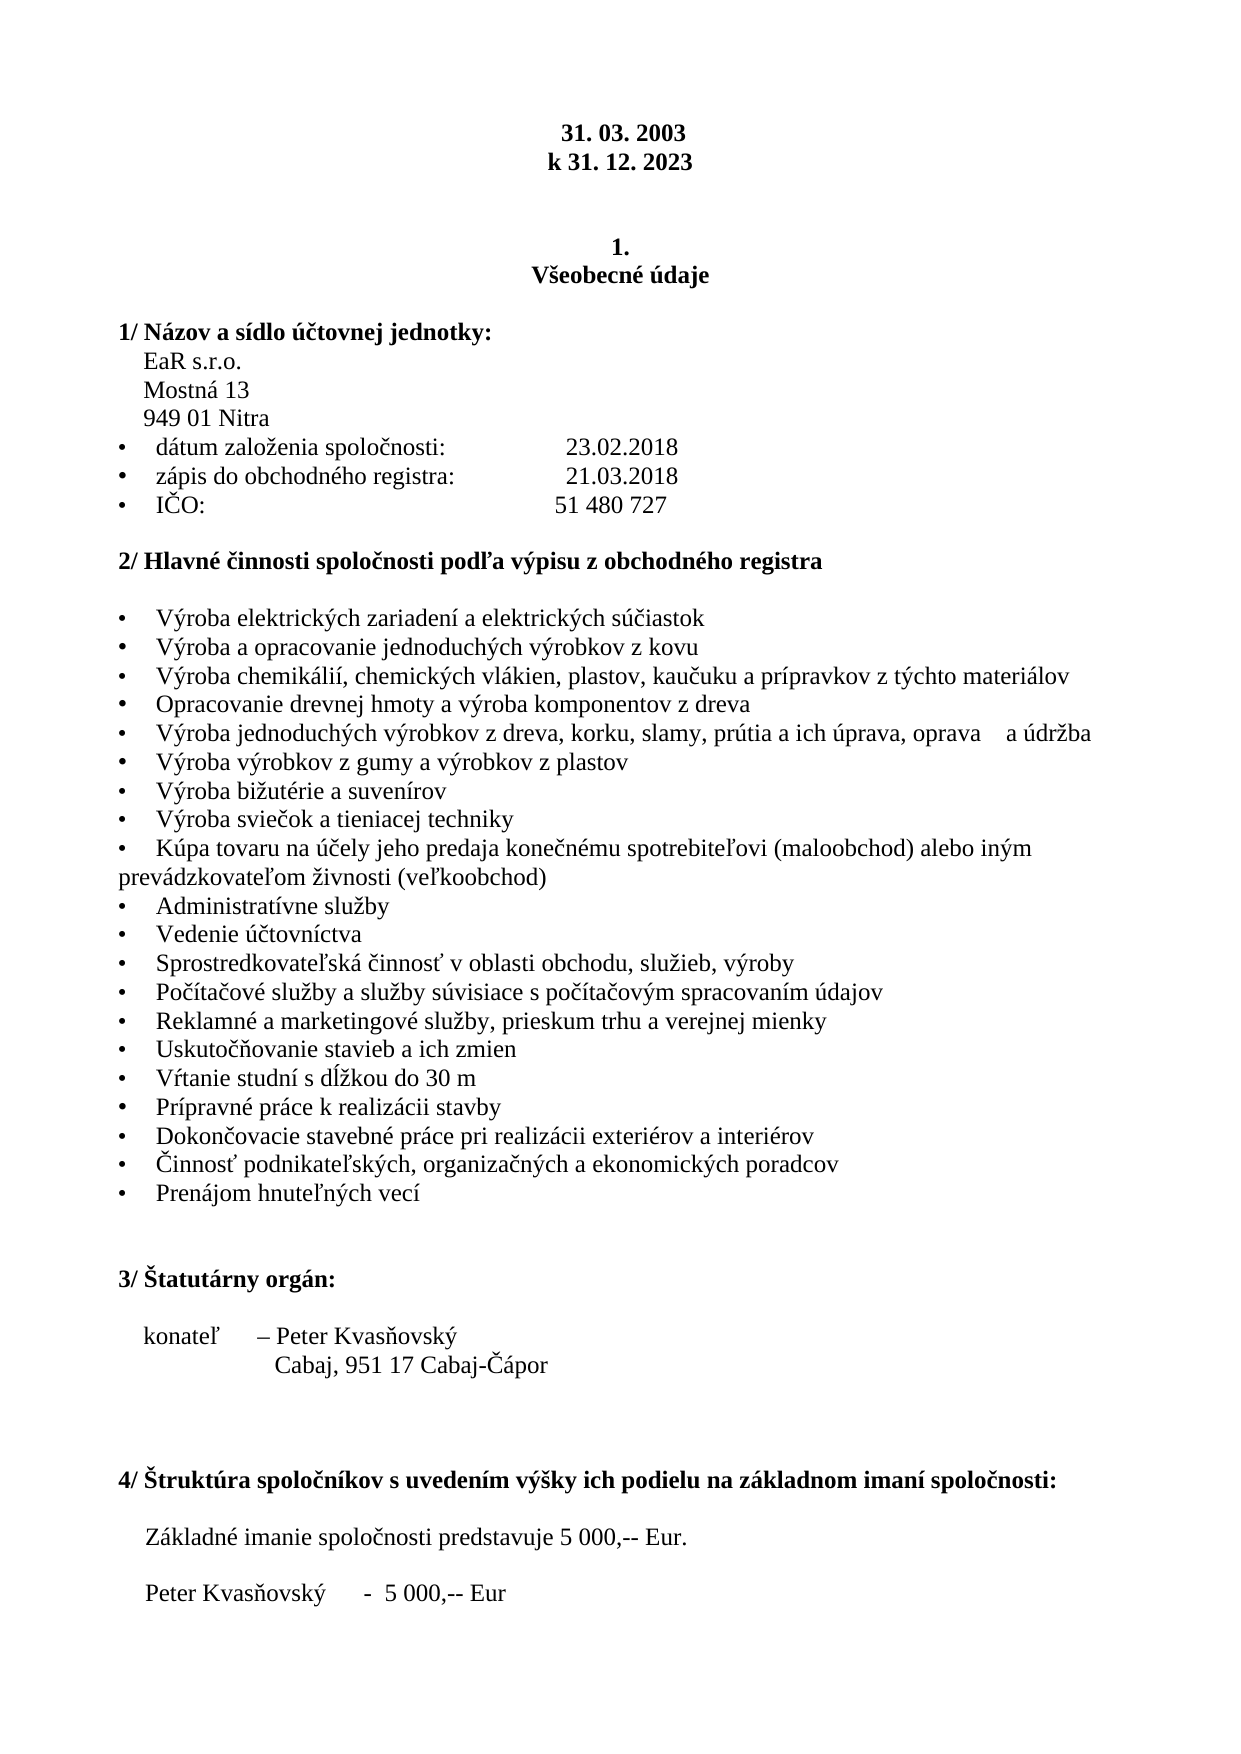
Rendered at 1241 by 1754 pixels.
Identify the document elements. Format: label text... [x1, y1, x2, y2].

text 1. [118, 232, 1122, 260]
text Všeobecné údaje [118, 260, 1122, 289]
list Administratívne služby [81, 891, 1122, 919]
list zápis do obchodného registra: 21.03.2018 [81, 461, 1122, 490]
list IČO: 51 480 727 [81, 490, 1122, 518]
list Vŕtanie studní s dĺžkou do 30 m [81, 1063, 1122, 1092]
list Prenájom hnuteľných vecí [81, 1178, 1122, 1207]
text 31. 03. 2003 [118, 118, 1122, 147]
text 2/ Hlavné činnosti spoločnosti podľa výpisu z obchodného registra [118, 546, 1122, 575]
list Kúpa tovaru na účely jeho predaja konečnému spotrebiteľovi (maloobchod) alebo iným prevádzkovateľom živnosti (veľkoobchod) [81, 833, 1122, 891]
list Výroba bižutérie a suvenírov [81, 776, 1122, 804]
list Uskutočňovanie stavieb a ich zmien [81, 1034, 1122, 1063]
text 1/ Názov a sídlo účtovnej jednotky: [118, 317, 1122, 346]
list Výroba výrobkov z gumy a výrobkov z plastov [81, 747, 1122, 776]
list Výroba a opracovanie jednoduchých výrobkov z kovu [81, 632, 1122, 661]
text Cabaj, 951 17 Cabaj-Čápor [118, 1350, 1122, 1379]
text EaR s.r.o. [118, 346, 1122, 375]
list Výroba sviečok a tieniacej techniky [81, 804, 1122, 833]
list Opracovanie drevnej hmoty a výroba komponentov z dreva [81, 689, 1122, 718]
list Výroba elektrických zariadení a elektrických súčiastok [81, 603, 1122, 632]
text 4/ Štruktúra spoločníkov s uvedením výšky ich podielu na základnom imaní spoločnosti: [118, 1465, 1122, 1494]
text Peter Kvasňovský - 5 000,-- Eur [118, 1578, 1122, 1607]
text k 31. 12. 2023 [118, 147, 1122, 176]
text Základné imanie spoločnosti predstavuje 5 000,-- Eur. [118, 1522, 1122, 1551]
list Činnosť podnikateľských, organizačných a ekonomických poradcov [81, 1149, 1122, 1178]
list Vedenie účtovníctva [81, 919, 1122, 948]
text 3/ Štatutárny orgán: [118, 1264, 1122, 1292]
text Mostná 13 [118, 375, 1122, 403]
list dátum založenia spoločnosti: 23.02.2018 [81, 432, 1122, 461]
list Dokončovacie stavebné práce pri realizácii exteriérov a interiérov [81, 1121, 1122, 1149]
text 949 01 Nitra [118, 403, 1122, 432]
list Sprostredkovateľská činnosť v oblasti obchodu, služieb, výroby [81, 948, 1122, 977]
list Počítačové služby a služby súvisiace s počítačovým spracovaním údajov [81, 977, 1122, 1006]
list Výroba chemikálií, chemických vlákien, plastov, kaučuku a prípravkov z týchto materiálov [81, 661, 1122, 689]
list Prípravné práce k realizácii stavby [81, 1092, 1122, 1121]
list Reklamné a marketingové služby, prieskum trhu a verejnej mienky [81, 1006, 1122, 1034]
text konateľ – Peter Kvasňovský [118, 1321, 1122, 1350]
list Výroba jednoduchých výrobkov z dreva, korku, slamy, prútia a ich úprava, oprava a údržba [81, 718, 1122, 747]
